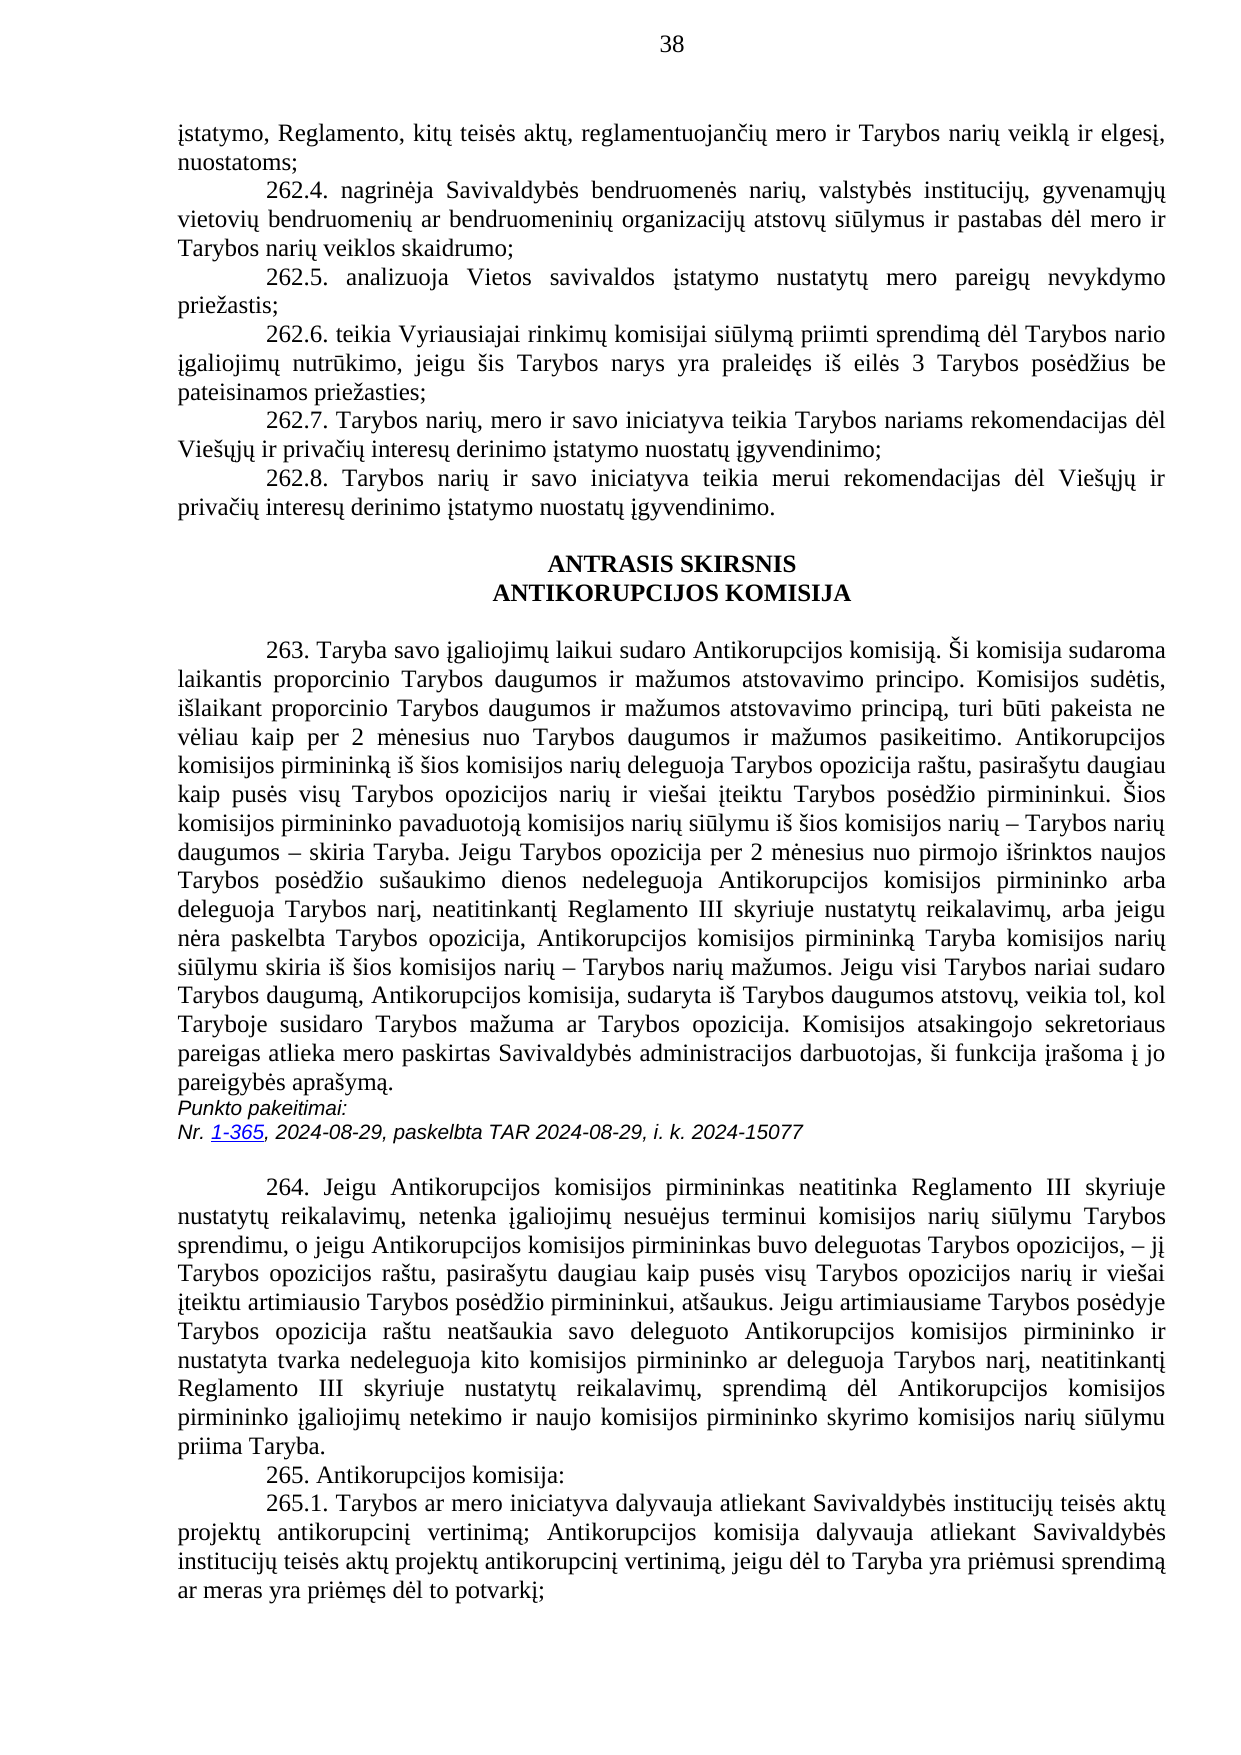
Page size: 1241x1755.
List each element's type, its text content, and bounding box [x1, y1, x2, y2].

text Nr. 1-365, 2024-08-29, paskelbta TAR 2024-08-29, i. k. 2024-15077 [177, 1119, 1167, 1143]
text 262.4. nagrinėja Savivaldybės bendruomenės narių, valstybės institucijų, gyvenamųjų vietovių bendruomenių ar bendruomeninių organizacijų atstovų siūlymus ir pastabas dėl mero ir Tarybos narių veiklos skaidrumo; [177, 176, 1167, 262]
text 262.7. Tarybos narių, mero ir savo iniciatyva teikia Tarybos nariams rekomendacijas dėl Viešųjų ir privačių interesų derinimo įstatymo nuostatų įgyvendinimo; [177, 406, 1167, 463]
text įstatymo, Reglamento, kitų teisės aktų, reglamentuojančių mero ir Tarybos narių veiklą ir elgesį, nuostatoms; [177, 118, 1167, 176]
text 263. Taryba savo įgaliojimų laikui sudaro Antikorupcijos komisiją. Ši komisija sudaroma laikantis proporcinio Tarybos daugumos ir mažumos atstovavimo principo. Komisijos sudėtis, išlaikant proporcinio Tarybos daugumos ir mažumos atstovavimo principą, turi būti pakeista ne vėliau kaip per 2 mėnesius nuo Tarybos daugumos ir mažumos pasikeitimo. Antikorupcijos komisijos pirmininką iš šios komisijos narių deleguoja Tarybos opozicija raštu, pasirašytu daugiau kaip pusės visų Tarybos opozicijos narių ir viešai įteiktu Tarybos posėdžio pirmininkui. Šios komisijos pirmininko pavaduotoją komisijos narių siūlymu iš šios komisijos narių – Tarybos narių daugumos – skiria Taryba. Jeigu Tarybos opozicija per 2 mėnesius nuo pirmojo išrinktos naujos Tarybos posėdžio sušaukimo dienos nedeleguoja Antikorupcijos komisijos pirmininko arba deleguoja Tarybos narį, neatitinkantį Reglamento III skyriuje nustatytų reikalavimų, arba jeigu nėra paskelbta Tarybos opozicija, Antikorupcijos komisijos pirmininką Taryba komisijos narių siūlymu skiria iš šios komisijos narių – Tarybos narių mažumos. Jeigu visi Tarybos nariai sudaro Tarybos daugumą, Antikorupcijos komisija, sudaryta iš Tarybos daugumos atstovų, veikia tol, kol Taryboje susidaro Tarybos mažuma ar Tarybos opozicija. Komisijos atsakingojo sekretoriaus pareigas atlieka mero paskirtas Savivaldybės administracijos darbuotojas, ši funkcija įrašoma į jo pareigybės aprašymą. [177, 636, 1167, 1096]
text 262.8. Tarybos narių ir savo iniciatyva teikia merui rekomendacijas dėl Viešųjų ir privačių interesų derinimo įstatymo nuostatų įgyvendinimo. [177, 463, 1167, 521]
text 262.6. teikia Vyriausiajai rinkimų komisijai siūlymą priimti sprendimą dėl Tarybos nario įgaliojimų nutrūkimo, jeigu šis Tarybos narys yra praleidęs iš eilės 3 Tarybos posėdžius be pateisinamos priežasties; [177, 319, 1167, 406]
text ANTRASIS SKIRSNIS [177, 549, 1167, 578]
text Punkto pakeitimai: [177, 1096, 1167, 1119]
text 264. Jeigu Antikorupcijos komisijos pirmininkas neatitinka Reglamento III skyriuje nustatytų reikalavimų, netenka įgaliojimų nesuėjus terminui komisijos narių siūlymu Tarybos sprendimu, o jeigu Antikorupcijos komisijos pirmininkas buvo deleguotas Tarybos opozicijos, – jį Tarybos opozicijos raštu, pasirašytu daugiau kaip pusės visų Tarybos opozicijos narių ir viešai įteiktu artimiausio Tarybos posėdžio pirmininkui, atšaukus. Jeigu artimiausiame Tarybos posėdyje Tarybos opozicija raštu neatšaukia savo deleguoto Antikorupcijos komisijos pirmininko ir nustatyta tvarka nedeleguoja kito komisijos pirmininko ar deleguoja Tarybos narį, neatitinkantį Reglamento III skyriuje nustatytų reikalavimų, sprendimą dėl Antikorupcijos komisijos pirmininko įgaliojimų netekimo ir naujo komisijos pirmininko skyrimo komisijos narių siūlymu priima Taryba. [177, 1172, 1167, 1460]
text 265.1. Tarybos ar mero iniciatyva dalyvauja atliekant Savivaldybės institucijų teisės aktų projektų antikorupcinį vertinimą; Antikorupcijos komisija dalyvauja atliekant Savivaldybės institucijų teisės aktų projektų antikorupcinį vertinimą, jeigu dėl to Taryba yra priėmusi sprendimą ar meras yra priėmęs dėl to potvarkį; [177, 1488, 1167, 1603]
text ANTIKORUPCIJOS KOMISIJA [177, 578, 1167, 607]
text 262.5. analizuoja Vietos savivaldos įstatymo nustatytų mero pareigų nevykdymo priežastis; [177, 262, 1167, 319]
text 265. Antikorupcijos komisija: [177, 1460, 1167, 1488]
